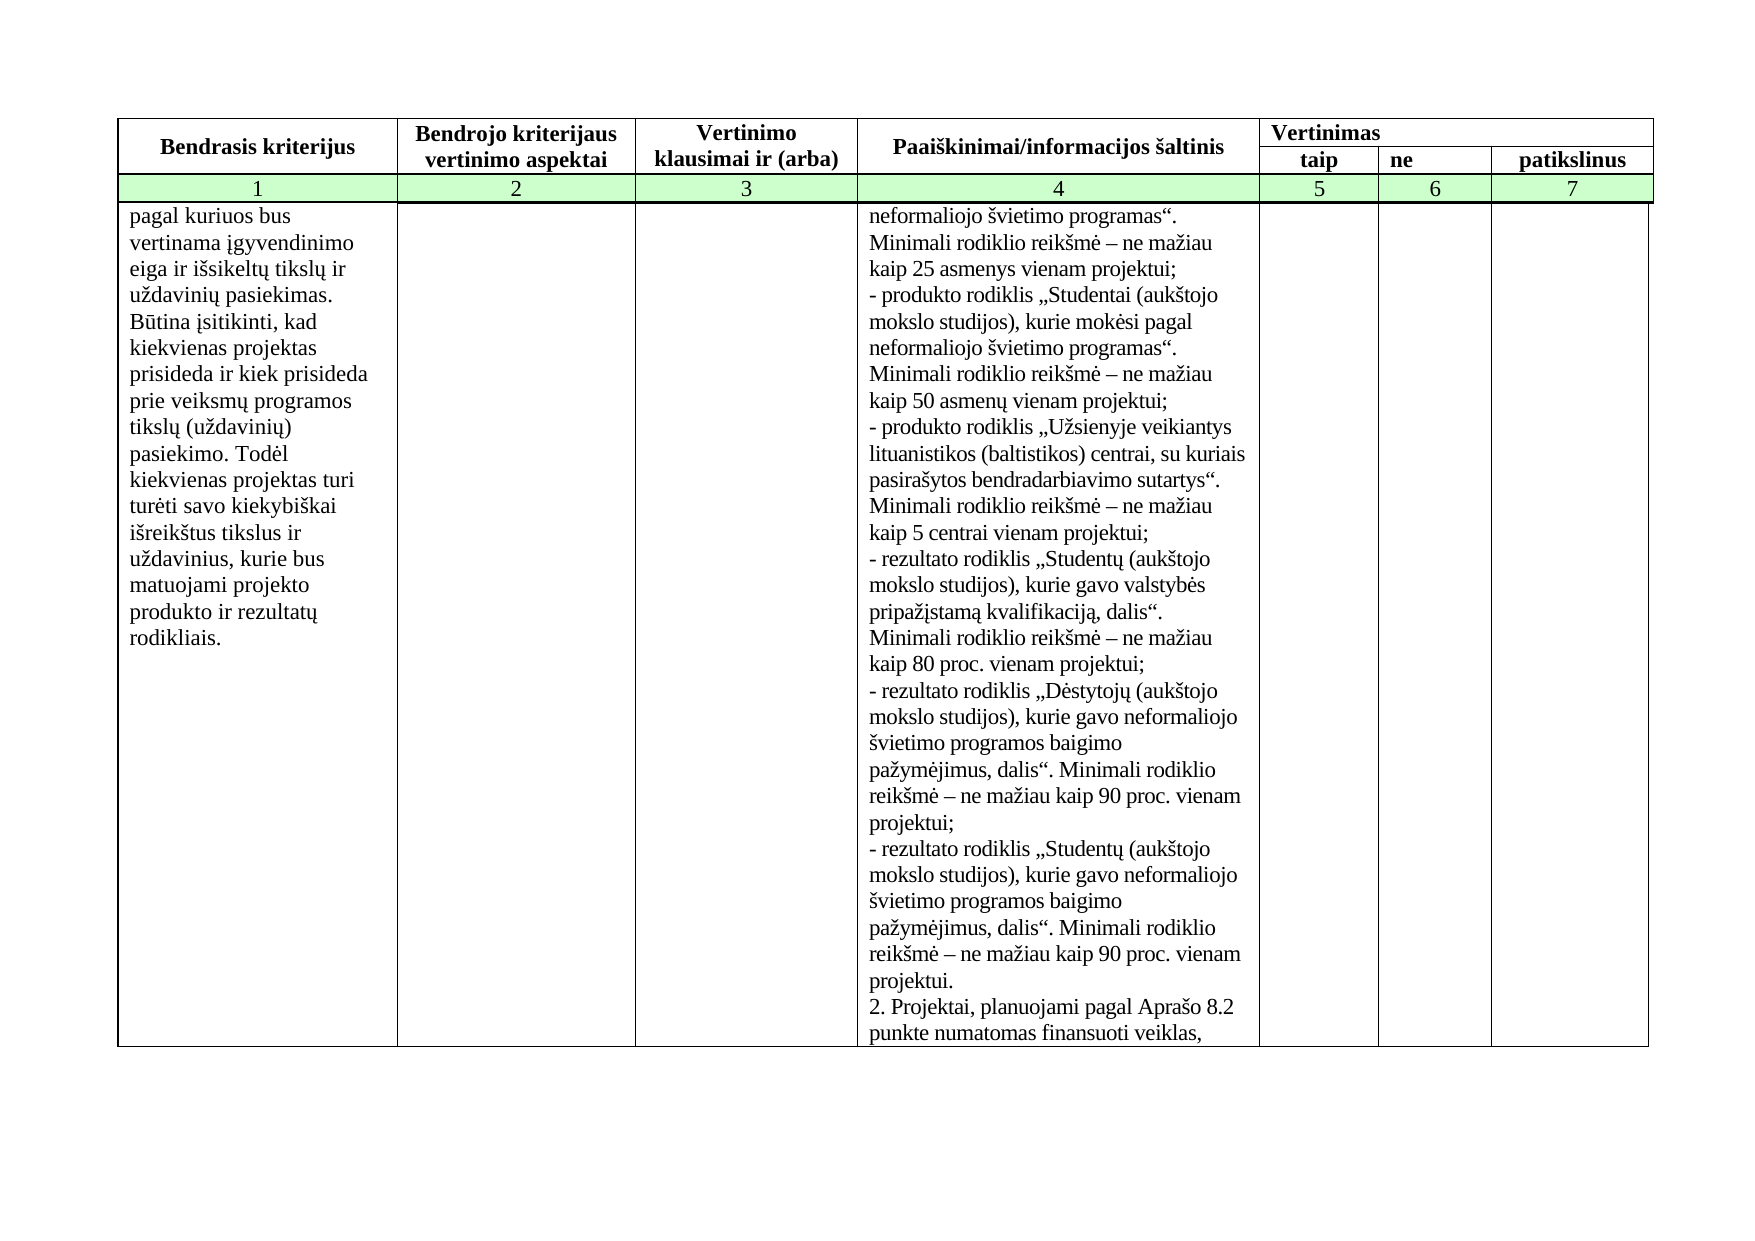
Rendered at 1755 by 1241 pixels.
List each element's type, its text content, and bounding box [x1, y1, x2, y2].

table_cell [1379, 204, 1491, 1046]
table_cell 2 [398, 175, 635, 201]
table_header Vertinimo klausimai ir (arba) teiginiai [636, 119, 857, 173]
table_header Vertinimas [1260, 119, 1653, 146]
table_cell pagal kuriuos bus vertinama įgyvendinimo eiga ir išsikeltų tikslų ir uždavinių pasiekimas. Būtina įsitikinti, kad kiekvienas projektas prisideda ir kiek prisideda prie veiksmų programos tikslų (uždavinių) pasiekimo. Todėl kiekvienas projektas turi turėti savo kiekybiškai išreikštus tikslus ir uždavinius, kurie bus matuojami projekto produkto ir rezultatų rodikliais. [119, 203, 397, 1046]
table_cell 1 [119, 175, 397, 201]
table_cell 3 [636, 175, 857, 201]
table_header Bendrasis kriterijus [119, 119, 397, 173]
table_cell patikslinus [1492, 147, 1653, 173]
table_cell [398, 204, 635, 1046]
table_cell 4 [858, 175, 1259, 201]
table_cell ne [1379, 147, 1491, 173]
table_cell 7 [1492, 175, 1653, 201]
table_cell neformaliojo švietimo programas“. Minimali rodiklio reikšmė – ne mažiau kaip 25 asmenys vienam projektui; - produkto rodiklis „Studentai (aukštojo mokslo studijos), kurie mokėsi pagal neformaliojo švietimo programas“. Minimali rodiklio reikšmė – ne mažiau kaip 50 asmenų vienam projektui; - produkto rodiklis „Užsienyje veikiantys lituanistikos (baltistikos) centrai, su kuriais pasirašytos bendradarbiavimo sutartys“. Minimali rodiklio reikšmė – ne mažiau kaip 5 centrai vienam projektui; - rezultato rodiklis „Studentų (aukštojo mokslo studijos), kurie gavo valstybės pripažįstamą kvalifikaciją, dalis“. Minimali rodiklio reikšmė – ne mažiau kaip 80 proc. vienam projektui; - rezultato rodiklis „Dėstytojų (aukštojo mokslo studijos), kurie gavo neformaliojo švietimo programos baigimo pažymėjimus, dalis“. Minimali rodiklio reikšmė – ne mažiau kaip 90 proc. vienam projektui; - rezultato rodiklis „Studentų (aukštojo mokslo studijos), kurie gavo neformaliojo švietimo programos baigimo pažymėjimus, dalis“. Minimali rodiklio reikšmė – ne mažiau kaip 90 proc. vienam projektui. 2. Projektai, planuojami pagal Aprašo 8.2 punkte numatomas finansuoti veiklas, [858, 204, 1259, 1046]
table_cell [1492, 204, 1648, 1046]
table_cell [636, 204, 857, 1046]
table_cell 6 [1379, 175, 1491, 201]
table_cell taip [1260, 147, 1378, 173]
table_cell 5 [1260, 175, 1378, 201]
table_header Paaiškinimai/informacijos šaltinis [858, 119, 1259, 173]
table_cell [1260, 204, 1378, 1046]
table_header Bendrojo kriterijaus vertinimo aspektai [398, 119, 635, 173]
table_cell [1649, 204, 1653, 1046]
